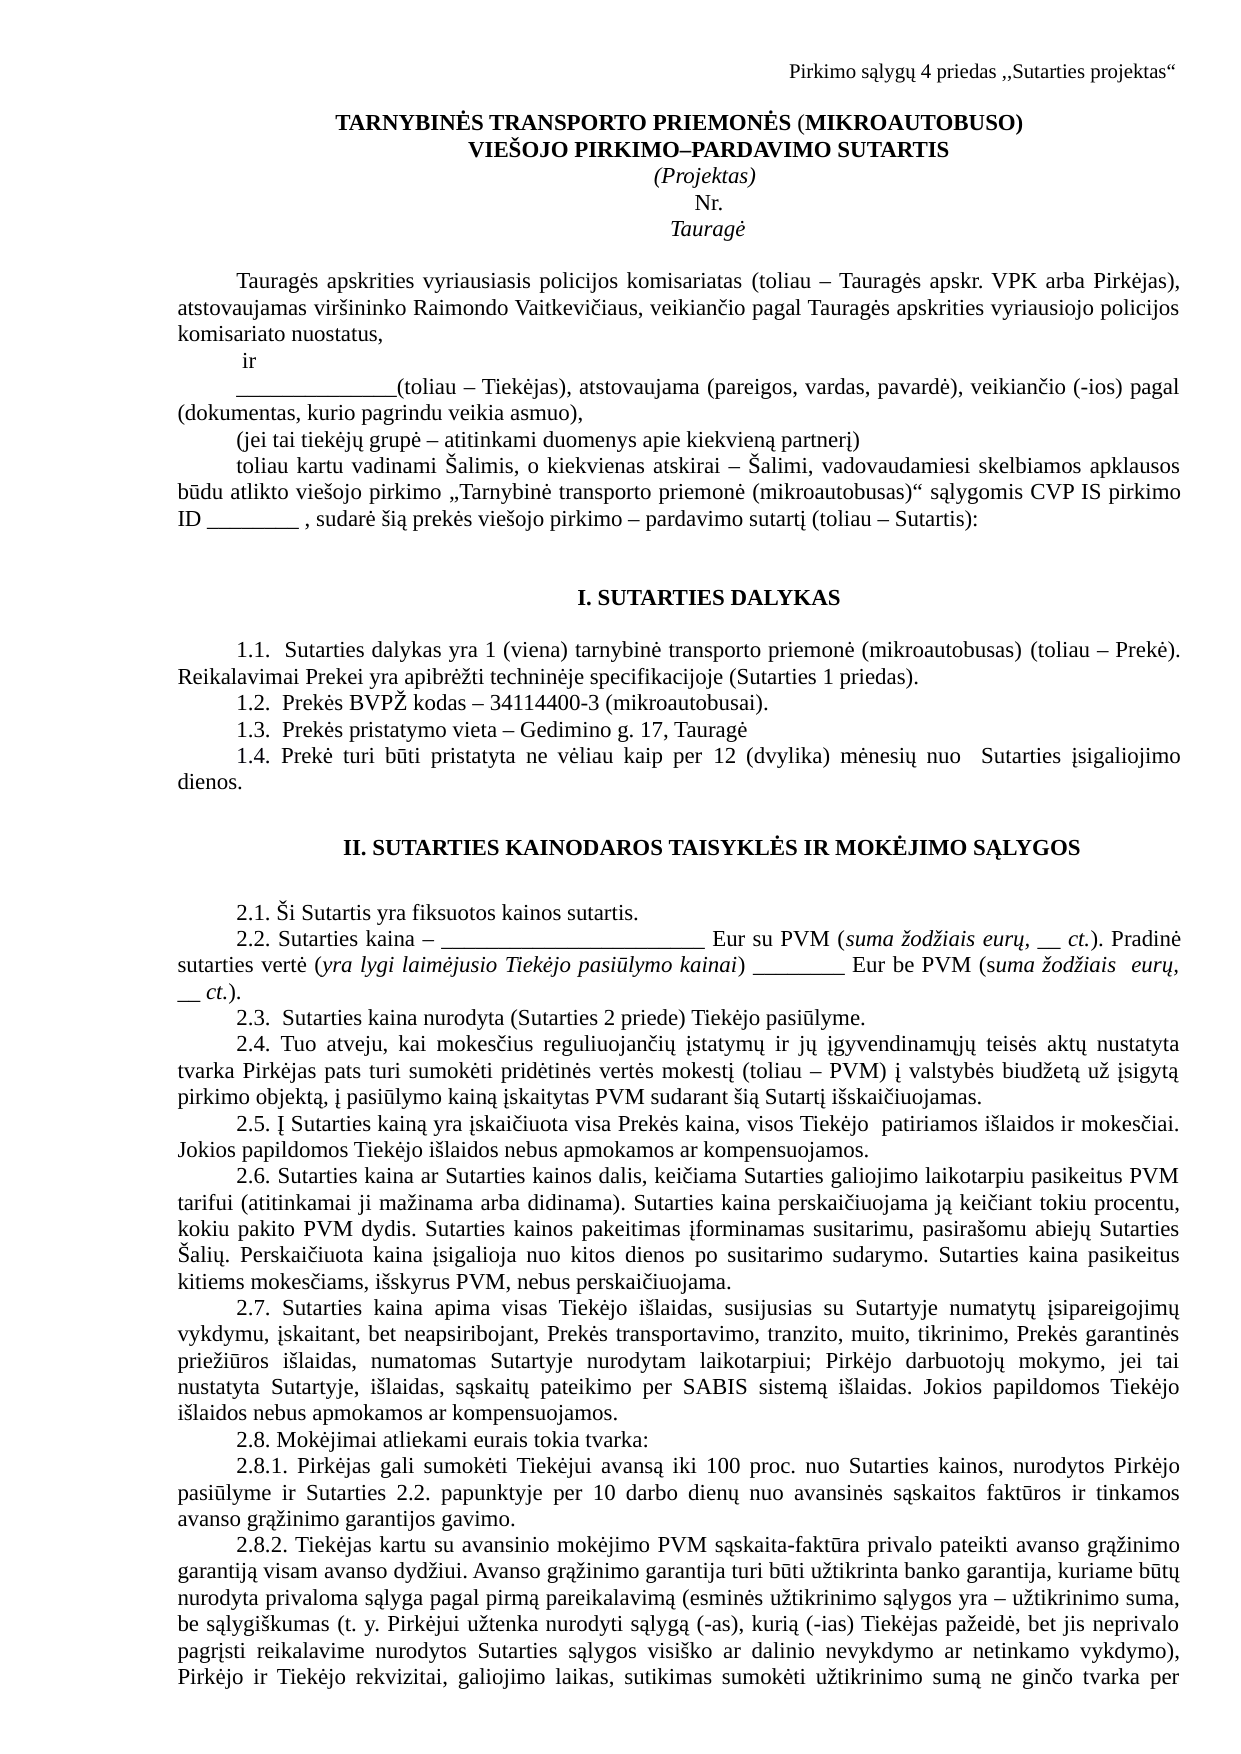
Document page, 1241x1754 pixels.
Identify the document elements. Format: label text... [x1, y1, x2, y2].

text (Projektas) [177, 162, 1181, 188]
text 2.8. Mokėjimai atliekami eurais tokia tvarka: [177, 1426, 1181, 1452]
text TARNYBINĖS TRANSPORTO PRIEMONĖS (MIKROAUTOBUSO) [177, 109, 1181, 136]
text 1.3. Prekės pristatymo vieta – Gedimino g. 17, Tauragė [177, 716, 1181, 742]
text 1.1. Sutarties dalykas yra 1 (viena) tarnybinė transporto priemonė (mikroautobusas) (toliau – Prekė). Reikalavimai Prekei yra apibrėžti techninėje specifikacijoje (Sutarties 1 priedas). [177, 637, 1181, 689]
text Nr. [177, 188, 1181, 215]
text 2.3. Sutarties kaina nurodyta (Sutarties 2 priede) Tiekėjo pasiūlyme. [177, 1004, 1181, 1031]
text II. SUTARTIES KAINODAROS TAISYKLĖS IR MOKĖJIMO SĄLYGOS [183, 833, 1181, 860]
text 2.6. Sutarties kaina ar Sutarties kainos dalis, keičiama Sutarties galiojimo laikotarpiu pasikeitus PVM tarifui (atitinkamai ji mažinama arba didinama). Sutarties kaina perskaičiuojama ją keičiant tokiu procentu, kokiu pakito PVM dydis. Sutarties kainos pakeitimas įforminamas susitarimu, pasirašomu abiejų Sutarties Šalių. Perskaičiuota kaina įsigalioja nuo kitos dienos po susitarimo sudarymo. Sutarties kaina pasikeitus kitiems mokesčiams, išskyrus PVM, nebus perskaičiuojama. [177, 1162, 1181, 1294]
text (jei tai tiekėjų grupė – atitinkami duomenys apie kiekvieną partnerį) [177, 426, 1181, 452]
text 2.8.2. Tiekėjas kartu su avansinio mokėjimo PVM sąskaita-faktūra privalo pateikti avanso grąžinimo garantiją visam avanso dydžiui. Avanso grąžinimo garantija turi būti užtikrinta banko garantija, kuriame būtų nurodyta privaloma sąlyga pagal pirmą pareikalavimą (esminės užtikrinimo sąlygos yra – užtikrinimo suma, be sąlygiškumas (t. y. Pirkėjui užtenka nurodyti sąlygą (-as), kurią (-ias) Tiekėjas pažeidė, bet jis neprivalo pagrįsti reikalavime nurodytos Sutarties sąlygos visiško ar dalinio nevykdymo ar netinkamo vykdymo), Pirkėjo ir Tiekėjo rekvizitai, galiojimo laikas, sutikimas sumokėti užtikrinimo sumą ne ginčo tvarka per [177, 1531, 1181, 1689]
text ______________(toliau – Tiekėjas), atstovaujama (pareigos, vardas, pavardė), veikiančio (-ios) pagal (dokumentas, kurio pagrindu veikia asmuo), [177, 373, 1181, 426]
text Tauragė [177, 215, 1181, 241]
text I. SUTARTIES DALYKAS [236, 584, 1181, 610]
text ir [177, 347, 1181, 373]
text 1.2. Prekės BVPŽ kodas – 34114400-3 (mikroautobusai). [177, 689, 1181, 716]
text 2.1. Ši Sutartis yra fiksuotos kainos sutartis. [177, 899, 1181, 925]
text 1.4. Prekė turi būti pristatyta ne vėliau kaip per 12 (dvylika) mėnesių nuo Sutarties įsigaliojimo dienos. [177, 742, 1181, 795]
text Tauragės apskrities vyriausiasis policijos komisariatas (toliau – Tauragės apskr. VPK arba Pirkėjas), atstovaujamas viršininko Raimondo Vaitkevičiaus, veikiančio pagal Tauragės apskrities vyriausiojo policijos komisariato nuostatus, [177, 268, 1181, 347]
text VIEŠOJO PIRKIMO–PARDAVIMO SUTARTIS [177, 136, 1181, 162]
text 2.7. Sutarties kaina apima visas Tiekėjo išlaidas, susijusias su Sutartyje numatytų įsipareigojimų vykdymu, įskaitant, bet neapsiribojant, Prekės transportavimo, tranzito, muito, tikrinimo, Prekės garantinės priežiūros išlaidas, numatomas Sutartyje nurodytam laikotarpiui; Pirkėjo darbuotojų mokymo, jei tai nustatyta Sutartyje, išlaidas, sąskaitų pateikimo per SABIS sistemą išlaidas. Jokios papildomos Tiekėjo išlaidos nebus apmokamos ar kompensuojamos. [177, 1294, 1181, 1426]
text 2.5. Į Sutarties kainą yra įskaičiuota visa Prekės kaina, visos Tiekėjo patiriamos išlaidos ir mokesčiai. Jokios papildomos Tiekėjo išlaidos nebus apmokamos ar kompensuojamos. [177, 1109, 1181, 1162]
text Pirkimo sąlygų 4 priedas ,,Sutarties projektas“ [177, 59, 1181, 83]
text 2.8.1. Pirkėjas gali sumokėti Tiekėjui avansą iki 100 proc. nuo Sutarties kainos, nurodytos Pirkėjo pasiūlyme ir Sutarties 2.2. papunktyje per 10 darbo dienų nuo avansinės sąskaitos faktūros ir tinkamos avanso grąžinimo garantijos gavimo. [177, 1452, 1181, 1531]
text 2.2. Sutarties kaina – _______________________ Eur su PVM (suma žodžiais eurų, __ ct.). Pradinė sutarties vertė (yra lygi laimėjusio Tiekėjo pasiūlymo kainai) ________ Eur be PVM (suma žodžiais eurų, __ ct.). [177, 925, 1181, 1004]
text 2.4. Tuo atveju, kai mokesčius reguliuojančių įstatymų ir jų įgyvendinamųjų teisės aktų nustatyta tvarka Pirkėjas pats turi sumokėti pridėtinės vertės mokestį (toliau – PVM) į valstybės biudžetą už įsigytą pirkimo objektą, į pasiūlymo kainą įskaitytas PVM sudarant šią Sutartį išskaičiuojamas. [177, 1031, 1181, 1109]
text toliau kartu vadinami Šalimis, o kiekvienas atskirai – Šalimi, vadovaudamiesi skelbiamos apklausos būdu atlikto viešojo pirkimo „Tarnybinė transporto priemonė (mikroautobusas)“ sąlygomis CVP IS pirkimo ID ________ , sudarė šią prekės viešojo pirkimo – pardavimo sutartį (toliau – Sutartis): [177, 452, 1181, 531]
